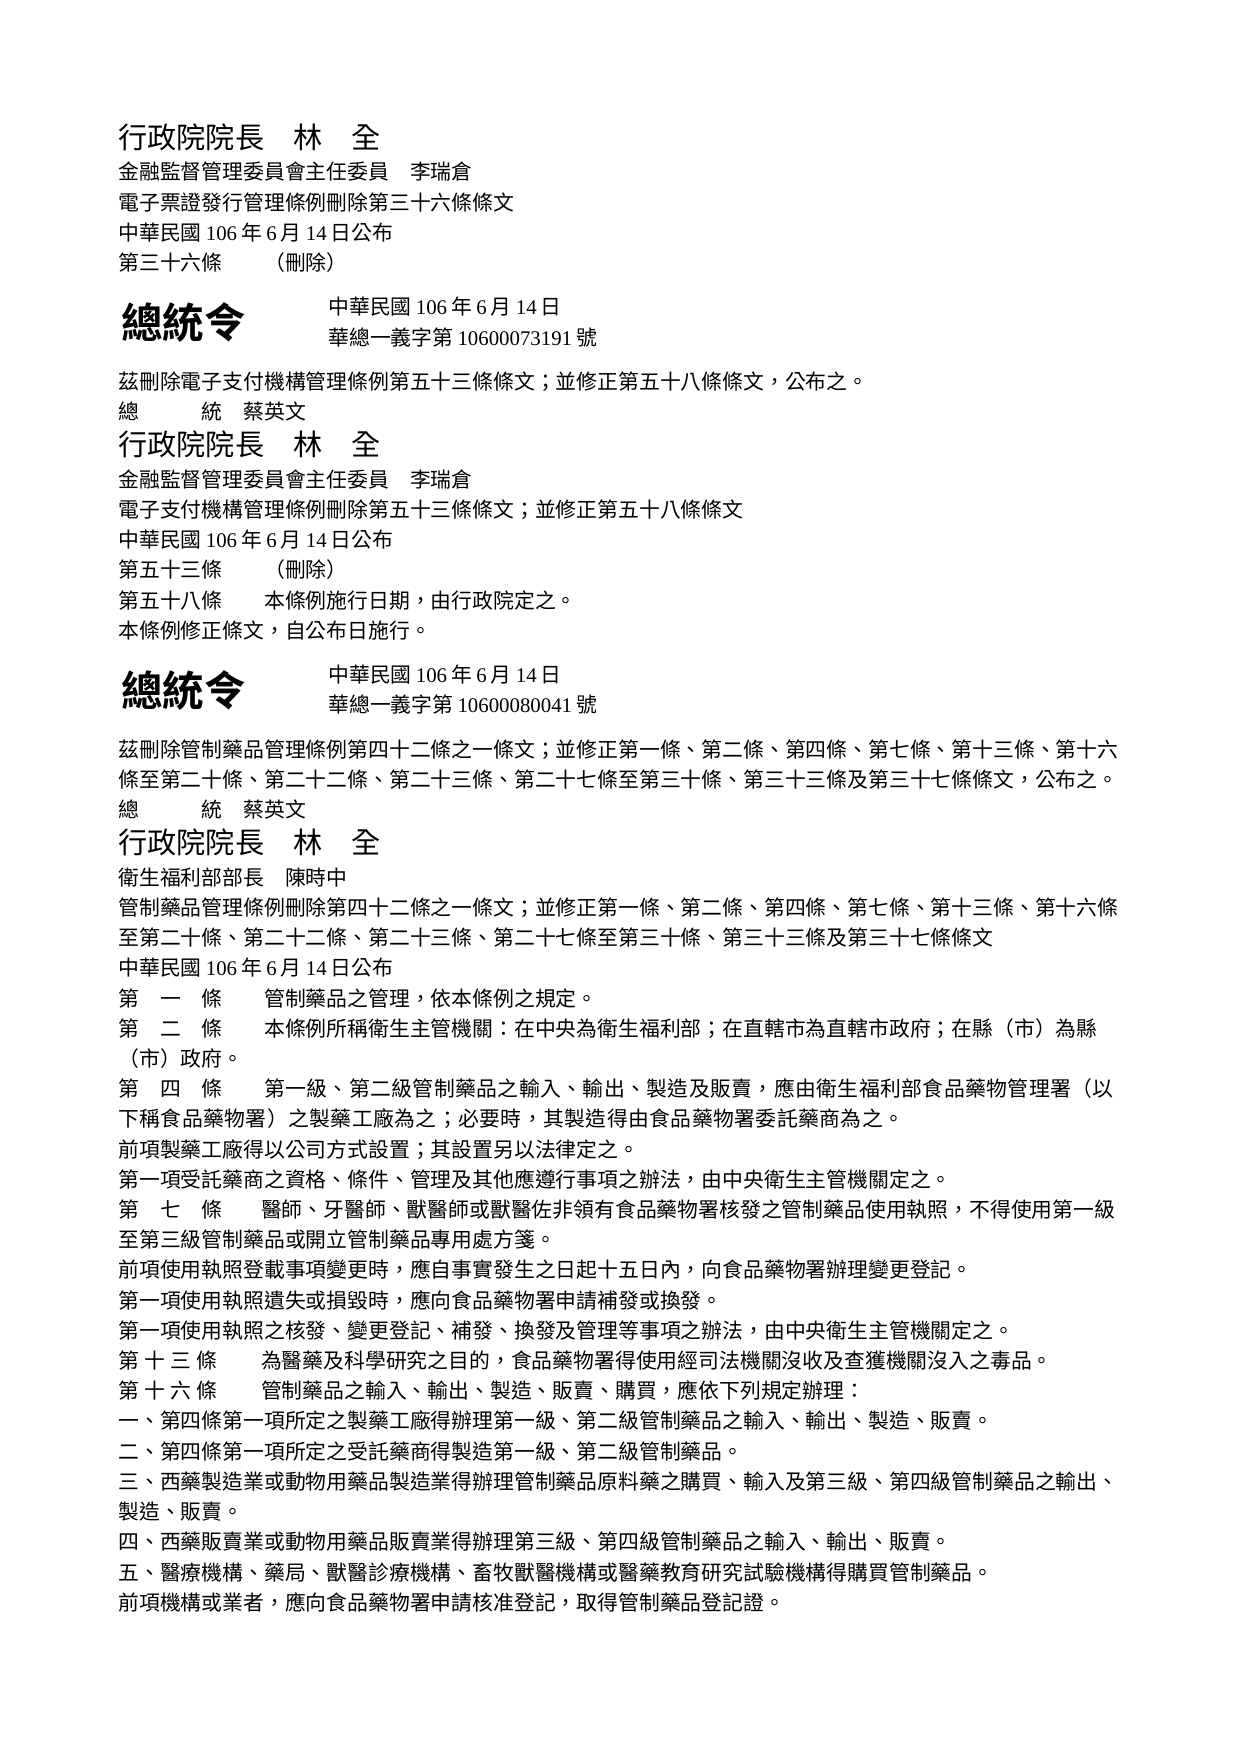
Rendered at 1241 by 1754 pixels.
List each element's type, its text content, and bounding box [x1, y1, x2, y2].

text 第 四 條 第一級、第二級管制藥品之輸入、輸出、製造及販賣，應由衛生福利部食品藥物管理署（以下稱食品藥物署）之製藥工廠為之；必要時，其製造得由食品藥物署委託藥商為之。 [118, 1072, 1122, 1133]
text 四、西藥販賣業或動物用藥品販賣業得辦理第三級、第四級管制藥品之輸入、輸出、販賣。 [118, 1526, 1122, 1556]
text 總 統 蔡英文 [118, 395, 1122, 426]
text 第十六條 管制藥品之輸入、輸出、製造、販賣、購買，應依下列規定辦理： [118, 1374, 1122, 1405]
text 行政院院長 林 全 [118, 426, 1122, 463]
text 行政院院長 林 全 [118, 823, 1122, 861]
text 第三十六條 （刪除） [118, 246, 1122, 276]
text 金融監督管理委員會主任委員 李瑞倉 [118, 156, 1122, 186]
text 第 二 條 本條例所稱衛生主管機關：在中央為衛生福利部；在直轄市為直轄市政府；在縣（市）為縣（市）政府。 [118, 1012, 1122, 1072]
text 第一項使用執照之核發、變更登記、補發、換發及管理等事項之辦法，由中央衛生主管機關定之。 [118, 1314, 1122, 1344]
table_header 中華民國106年6月14日 華總一義字第10600073191號 [325, 276, 821, 365]
text 衛生福利部部長 陳時中 [118, 861, 1122, 891]
text 第 七 條 醫師、牙醫師、獸醫師或獸醫佐非領有食品藥物署核發之管制藥品使用執照，不得使用第一級至第三級管制藥品或開立管制藥品專用處方箋。 [118, 1193, 1122, 1254]
text 二、第四條第一項所定之受託藥商得製造第一級、第二級管制藥品。 [118, 1435, 1122, 1465]
text 管制藥品管理條例刪除第四十二條之一條文；並修正第一條、第二條、第四條、第七條、第十三條、第十六條至第二十條、第二十二條、第二十三條、第二十七條至第三十條、第三十三條及第三十七條條文 [118, 891, 1122, 952]
text 茲刪除管制藥品管理條例第四十二條之一條文；並修正第一條、第二條、第四條、第七條、第十三條、第十六條至第二十條、第二十二條、第二十三條、第二十七條至第三十條、第三十三條及第三十七條條文，公布之。 [118, 733, 1122, 793]
table_header 總統令 [118, 276, 325, 365]
text 總 統 蔡英文 [118, 793, 1122, 823]
text 本條例修正條文，自公布日施行。 [118, 614, 1122, 644]
text 金融監督管理委員會主任委員 李瑞倉 [118, 463, 1122, 493]
text 第十三條 為醫藥及科學研究之目的，食品藥物署得使用經司法機關沒收及查獲機關沒入之毒品。 [118, 1344, 1122, 1374]
text 前項機構或業者，應向食品藥物署申請核准登記，取得管制藥品登記證。 [118, 1586, 1122, 1616]
table_header 中華民國106年6月14日 華總一義字第10600080041號 [325, 644, 821, 733]
text 電子票證發行管理條例刪除第三十六條條文 [118, 186, 1122, 216]
text 前項使用執照登載事項變更時，應自事實發生之日起十五日內，向食品藥物署辦理變更登記。 [118, 1254, 1122, 1284]
text 行政院院長 林 全 [118, 118, 1122, 156]
text 一、第四條第一項所定之製藥工廠得辦理第一級、第二級管制藥品之輸入、輸出、製造、販賣。 [118, 1405, 1122, 1435]
text 前項製藥工廠得以公司方式設置；其設置另以法律定之。 [118, 1133, 1122, 1163]
text 第 一 條 管制藥品之管理，依本條例之規定。 [118, 982, 1122, 1012]
table_header 總統令 [118, 644, 325, 733]
text 中華民國106年6月14日公布 [118, 952, 1122, 982]
text 五、醫療機構、藥局、獸醫診療機構、畜牧獸醫機構或醫藥教育研究試驗機構得購買管制藥品。 [118, 1556, 1122, 1586]
text 三、西藥製造業或動物用藥品製造業得辦理管制藥品原料藥之購買、輸入及第三級、第四級管制藥品之輸出、製造、販賣。 [118, 1465, 1122, 1526]
text 茲刪除電子支付機構管理條例第五十三條條文；並修正第五十八條條文，公布之。 [118, 365, 1122, 395]
text 第一項受託藥商之資格、條件、管理及其他應遵行事項之辦法，由中央衛生主管機關定之。 [118, 1163, 1122, 1193]
text 中華民國106年6月14日公布 [118, 523, 1122, 554]
text 中華民國106年6月14日公布 [118, 216, 1122, 246]
text 第一項使用執照遺失或損毀時，應向食品藥物署申請補發或換發。 [118, 1284, 1122, 1314]
text 第五十三條 （刪除） [118, 554, 1122, 584]
text 第五十八條 本條例施行日期，由行政院定之。 [118, 584, 1122, 614]
text 電子支付機構管理條例刪除第五十三條條文；並修正第五十八條條文 [118, 493, 1122, 523]
